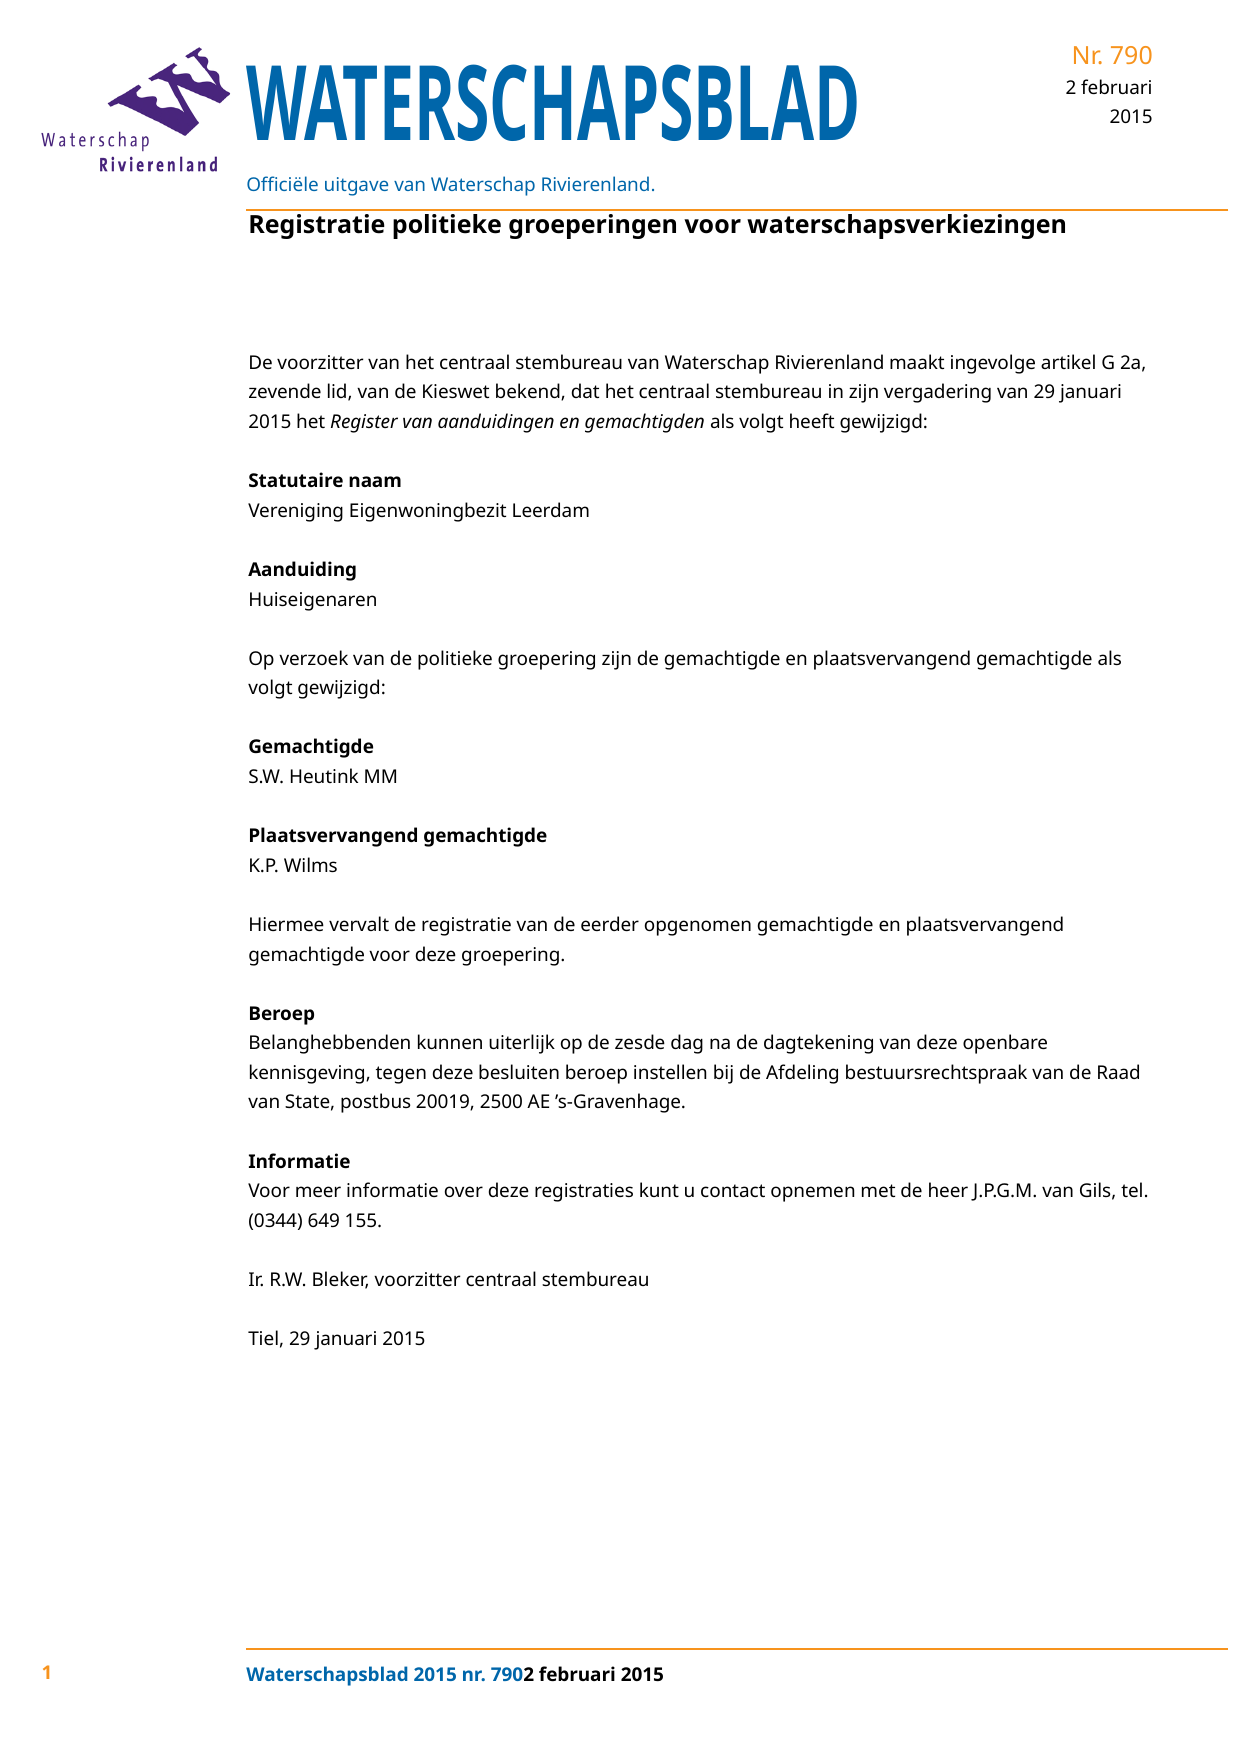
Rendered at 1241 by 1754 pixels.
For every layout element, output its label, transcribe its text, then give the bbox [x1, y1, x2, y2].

picture [41, 47, 231, 172]
text Informatie [248, 1148, 1152, 1174]
text Beroep [248, 1000, 1152, 1026]
text Huiseigenaren [248, 586, 1152, 612]
text Ir. R.W. Bleker, voorzitter centraal stembureau [248, 1266, 1152, 1292]
text Tiel, 29 januari 2015 [248, 1325, 1152, 1351]
text Belanghebbenden kunnen uiterlijk op de zesde dag na de dagtekening van deze openbare kennisgeving, tegen deze besluiten beroep instellen bij de Afdeling bestuursrechtspraak van de Raad van State, postbus 20019, 2500 AE ’s-Gravenhage. [248, 1029, 1152, 1114]
text Voor meer informatie over deze registraties kunt u contact opnemen met de heer J.P.G.M. van Gils, tel. (0344) 649 155. [248, 1177, 1152, 1233]
text Hiermee vervalt de registratie van de eerder opgenomen gemachtigde en plaatsvervangend gemachtigde voor deze groepering. [248, 911, 1152, 967]
text Vereniging Eigenwoningbezit Leerdam [248, 497, 1152, 523]
text De voorzitter van het centraal stembureau van Waterschap Rivierenland maakt ingevolge artikel G 2a, zevende lid, van de Kieswet bekend, dat het centraal stembureau in zijn vergadering van 29 januari 2015 het Register van aanduidingen en gemachtigden als volgt heeft gewijzigd: [248, 349, 1152, 434]
text K.P. Wilms [248, 852, 1152, 878]
text Op verzoek van de politieke groepering zijn de gemachtigde en plaatsvervangend gemachtigde als volgt gewijzigd: [248, 645, 1152, 700]
text Registratie politieke groeperingen voor waterschapsverkiezingen [248, 211, 1152, 241]
text Gemachtigde [248, 734, 1152, 759]
text S.W. Heutink MM [248, 763, 1152, 789]
text Plaatsvervangend gemachtigde [248, 822, 1152, 848]
text Aanduiding [248, 556, 1152, 582]
text Statutaire naam [248, 467, 1152, 493]
